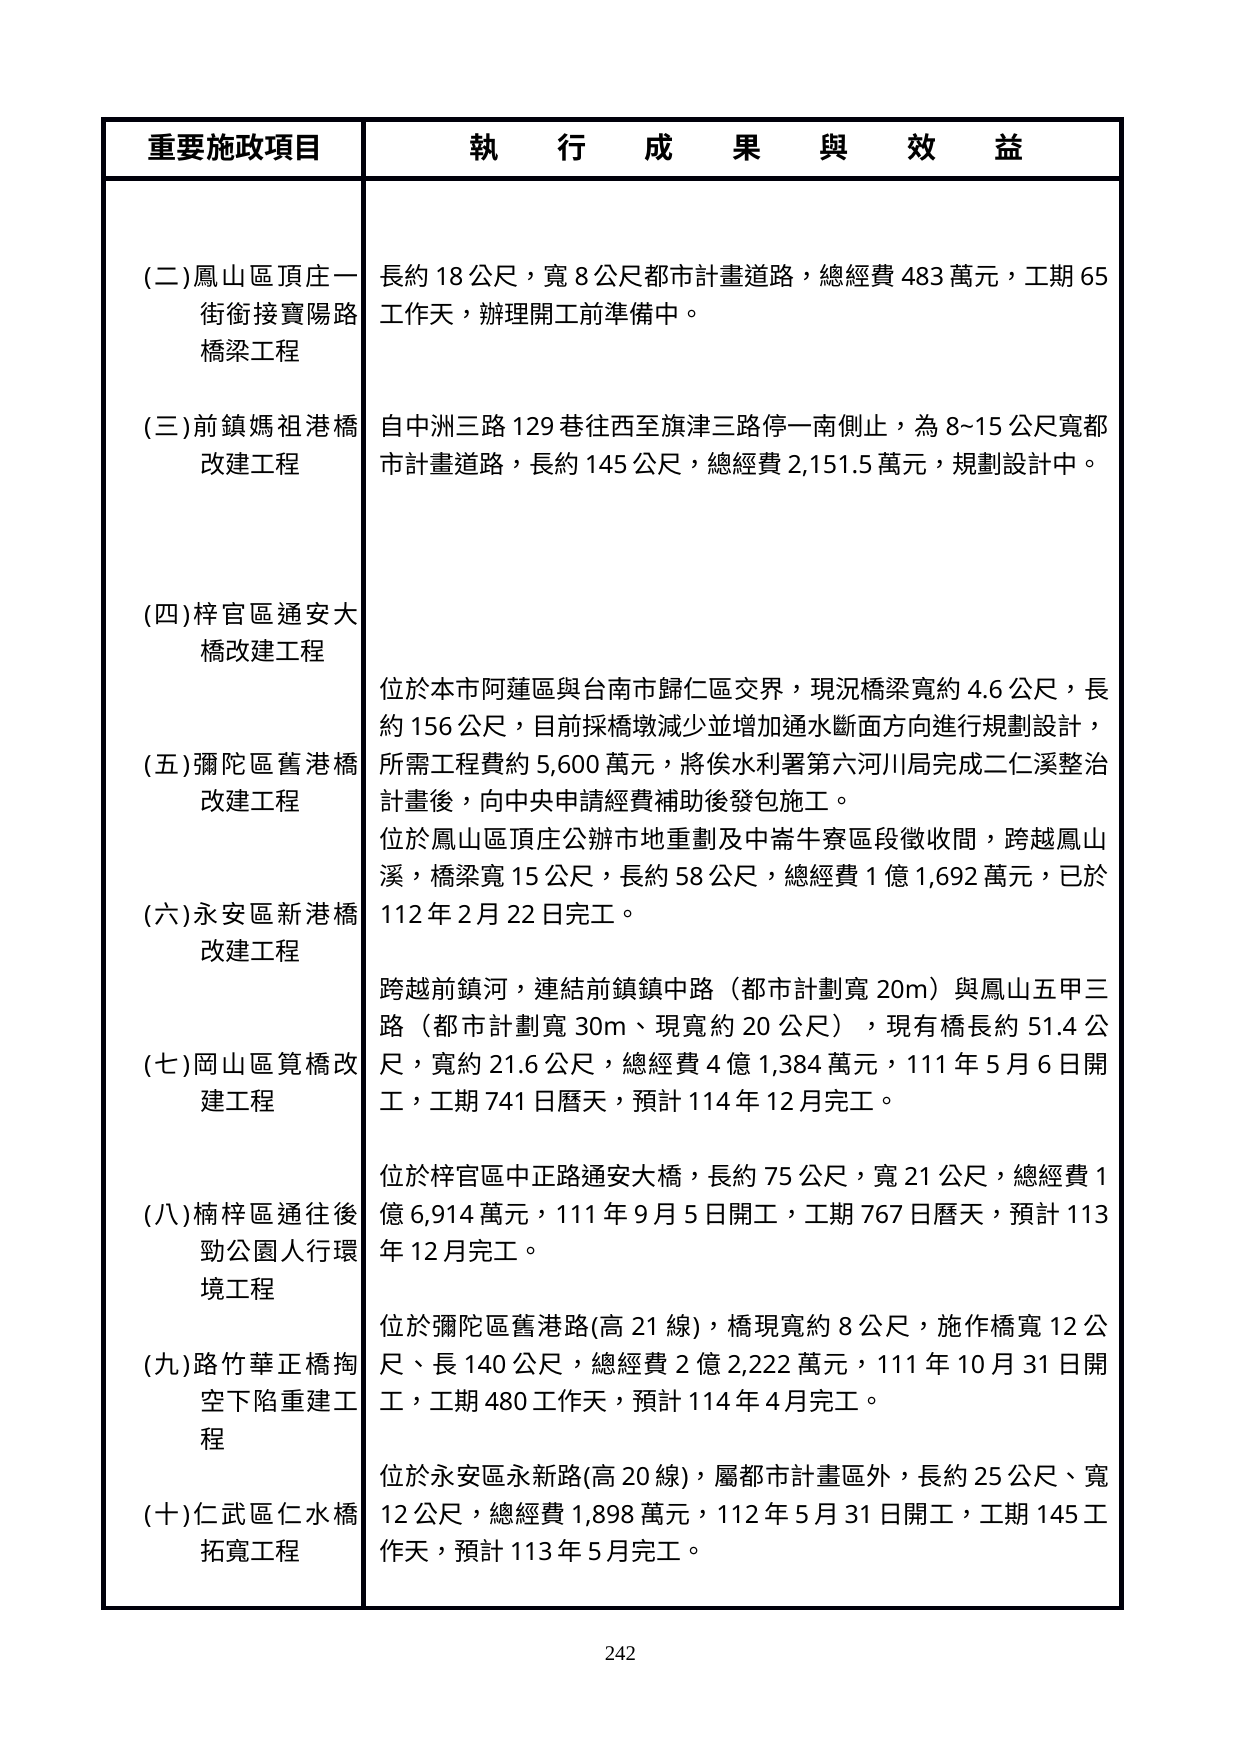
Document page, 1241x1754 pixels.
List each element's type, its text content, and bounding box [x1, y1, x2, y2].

table_header 執 行 成 果 與 效 益 [366, 122, 1119, 176]
table_header 重要施政項目 [106, 122, 361, 176]
table_cell (二)鳳山區頂庄一街銜接寶陽路橋梁工程 (三)前鎮媽祖港橋改建工程 (四)梓官區通安大橋改建工程 (五)彌陀區舊港橋改建工程 (六)永安區新港橋改建工程 (七)岡山區筧橋改建工程 (八)楠梓區通往後勁公園人行環境工程 (九)路竹華正橋掏空下陷重建工程 (十)仁武區仁水橋拓寬工程 [106, 181, 361, 1606]
table_cell 長約18公尺，寬8公尺都市計畫道路，總經費483萬元，工期65工作天，辦理開工前準備中。 自中洲三路129巷往西至旗津三路停一南側止，為8~15公尺寬都市計畫道路，長約145公尺，總經費2,151.5萬元，規劃設計中。 位於本市阿蓮區與台南市歸仁區交界，現況橋梁寬約4.6公尺，長約156公尺，目前採橋墩減少並增加通水斷面方向進行規劃設計，所需工程費約5,600萬元，將俟水利署第六河川局完成二仁溪整治計畫後，向中央申請經費補助後發包施工。 位於鳳山區頂庄公辦市地重劃及中崙牛寮區段徵收間，跨越鳳山溪，橋梁寬15公尺，長約58公尺，總經費1億1,692萬元，已於112年2月22日完工。 跨越前鎮河，連結前鎮鎮中路（都市計劃寬20m）與鳳山五甲三路（都市計劃寬30m、現寬約20公尺），現有橋長約51.4公尺，寬約21.6公尺，總經費4億1,384萬元，111年5月6日開工，工期741日曆天，預計114年12月完工。 位於梓官區中正路通安大橋，長約75公尺，寬21公尺，總經費1億6,914萬元，111年9月5日開工，工期767日曆天，預計113年12月完工。 位於彌陀區舊港路(高21線)，橋現寬約8公尺，施作橋寬12公尺、長140公尺，總經費2億2,222萬元，111年10月31日開工，工期480工作天，預計114年4月完工。 位於永安區永新路(高20線)，屬都市計畫區外，長約25公尺、寬12公尺，總經費1,898萬元，112年5月31日開工，工期145工作天，預計113年5月完工。 [366, 181, 1119, 1606]
